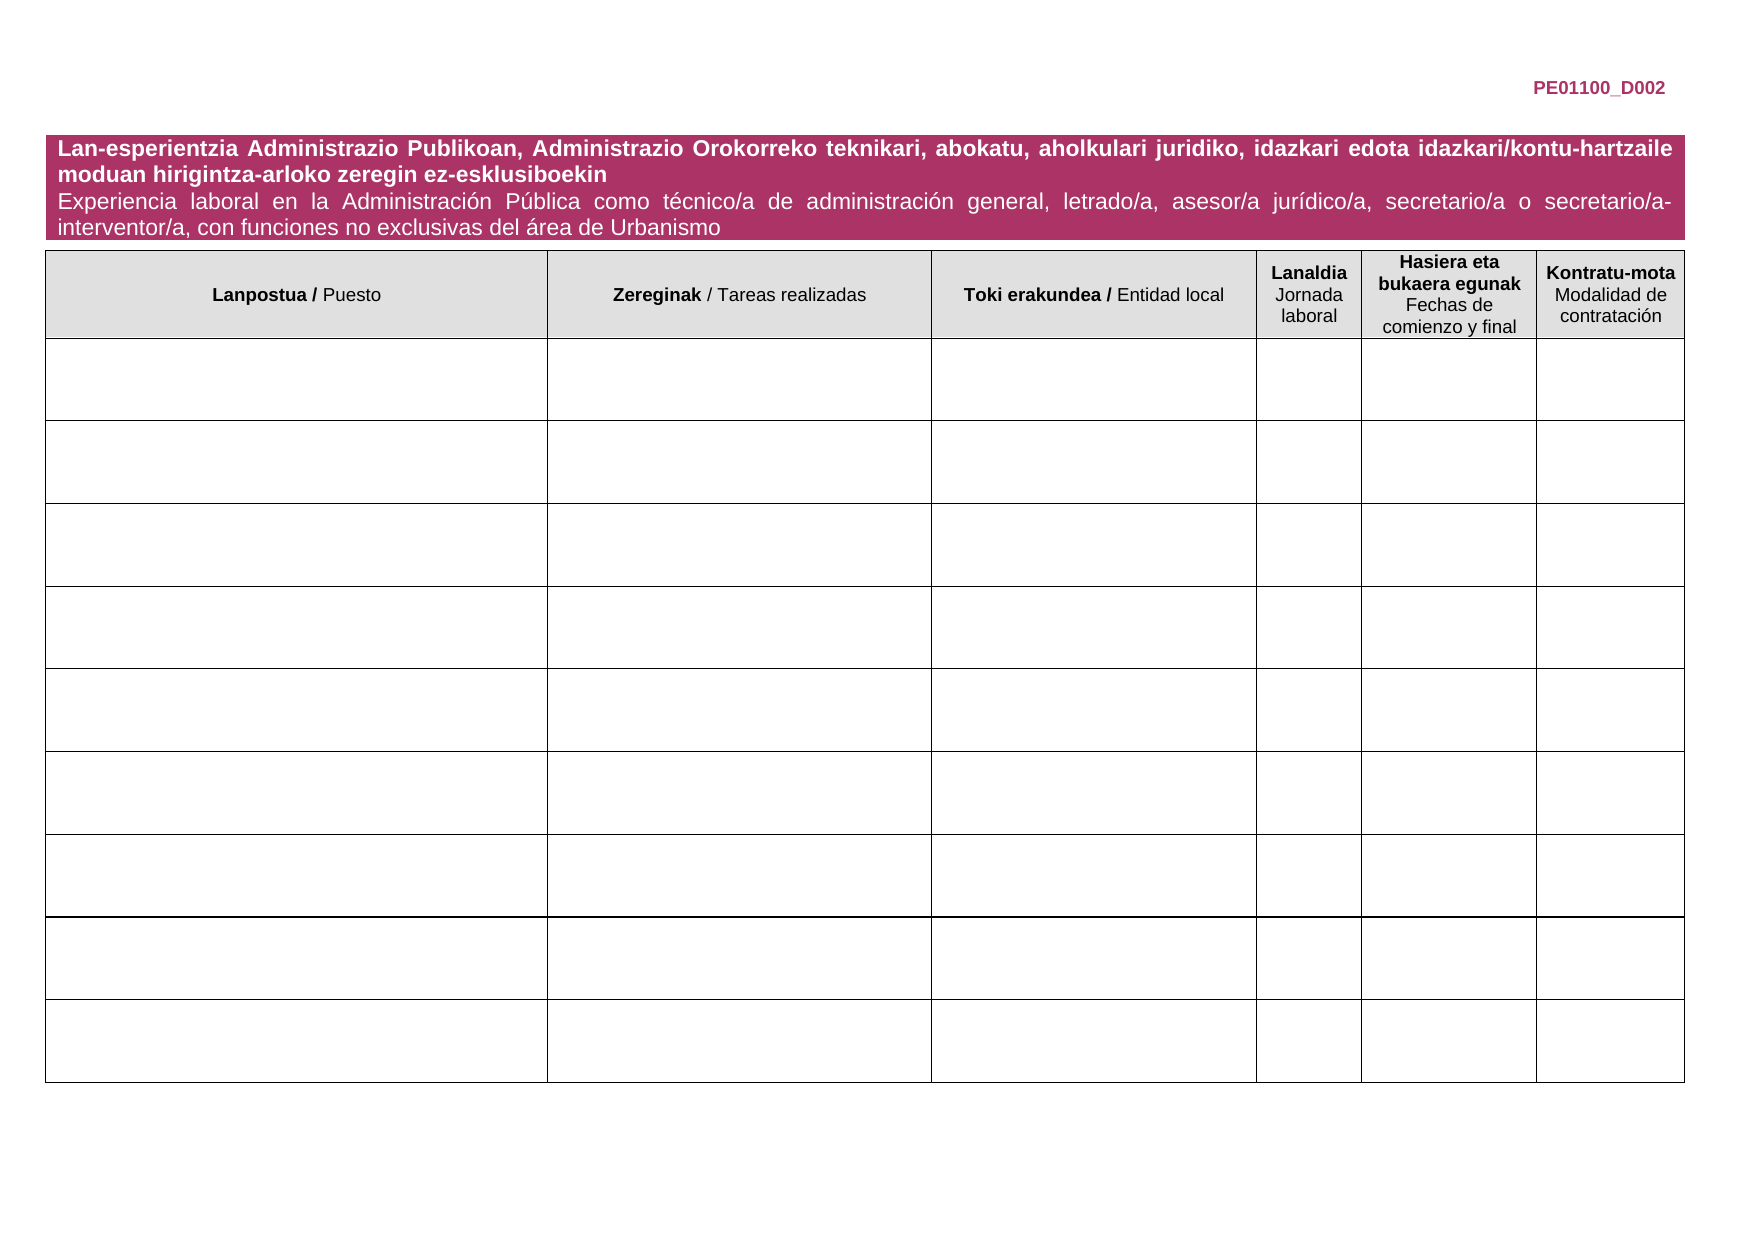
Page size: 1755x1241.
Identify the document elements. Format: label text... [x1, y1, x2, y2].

table_cell [1362, 669, 1536, 751]
table_cell [1537, 421, 1684, 503]
table_cell [932, 421, 1256, 503]
table_cell [1257, 752, 1361, 834]
table_header Lanaldia Jornada laboral [1257, 251, 1361, 337]
table_cell [46, 835, 547, 916]
table_cell [1257, 421, 1361, 503]
table_cell [1362, 339, 1536, 420]
table_cell [548, 835, 931, 916]
table_cell [548, 421, 931, 503]
table_cell [932, 339, 1256, 420]
table_cell [1362, 835, 1536, 916]
table_cell [1362, 587, 1536, 668]
table_cell [46, 504, 547, 586]
table_cell [1257, 918, 1361, 999]
table_cell [1537, 1000, 1684, 1082]
table_cell [46, 918, 547, 999]
table_header Hasiera eta bukaera egunak Fechas de comienzo y final [1362, 251, 1536, 337]
table_cell [932, 669, 1256, 751]
table_cell [46, 752, 547, 834]
table_cell [932, 504, 1256, 586]
table_cell [46, 421, 547, 503]
table_header Kontratu-mota Modalidad de contratación [1537, 251, 1684, 337]
table_header Lanpostua / Puesto [46, 251, 547, 337]
table_cell [932, 587, 1256, 668]
table_cell [1362, 1000, 1536, 1082]
table_cell [1362, 421, 1536, 503]
table_cell [548, 587, 931, 668]
table_cell [932, 752, 1256, 834]
table_cell [1537, 339, 1684, 420]
table_cell [548, 752, 931, 834]
table_header Zereginak / Tareas realizadas [548, 251, 931, 337]
table_cell [548, 504, 931, 586]
table_header Toki erakundea / Entidad local [932, 251, 1256, 337]
table_cell [1257, 669, 1361, 751]
table_cell [1537, 669, 1684, 751]
table_cell [548, 1000, 931, 1082]
table_cell [1362, 504, 1536, 586]
table_cell [548, 669, 931, 751]
table_cell [548, 339, 931, 420]
table_cell [46, 669, 547, 751]
table_header Lan-esperientzia Administrazio Publikoan, Administrazio Orokorreko teknikari, abokatu, aholkulari juridiko, idazkari edota idazkari/kontu-hartzaile moduan hirigintza-arloko zeregin ez-esklusiboekin Experiencia laboral en la Administración Pública como técnico/a de administración general, letrado/a, asesor/a jurídico/a, secretario/a o secretario/a-interventor/a, con funciones no exclusivas del área de Urbanismo [46, 135, 1685, 240]
table_cell [1362, 752, 1536, 834]
table_cell [932, 835, 1256, 916]
table_cell [46, 339, 547, 420]
table_cell [1257, 587, 1361, 668]
table_cell [1257, 1000, 1361, 1082]
table_cell [46, 1000, 547, 1082]
table_cell [932, 918, 1256, 999]
table_cell [1257, 339, 1361, 420]
table_cell [1537, 752, 1684, 834]
table_cell [1257, 504, 1361, 586]
table_cell [1537, 587, 1684, 668]
table_cell [548, 918, 931, 999]
table_cell [1362, 918, 1536, 999]
table_cell [1537, 918, 1684, 999]
table_cell [1537, 835, 1684, 916]
table_cell [1257, 835, 1361, 916]
table_cell [46, 587, 547, 668]
table_cell [932, 1000, 1256, 1082]
table_cell [1537, 504, 1684, 586]
